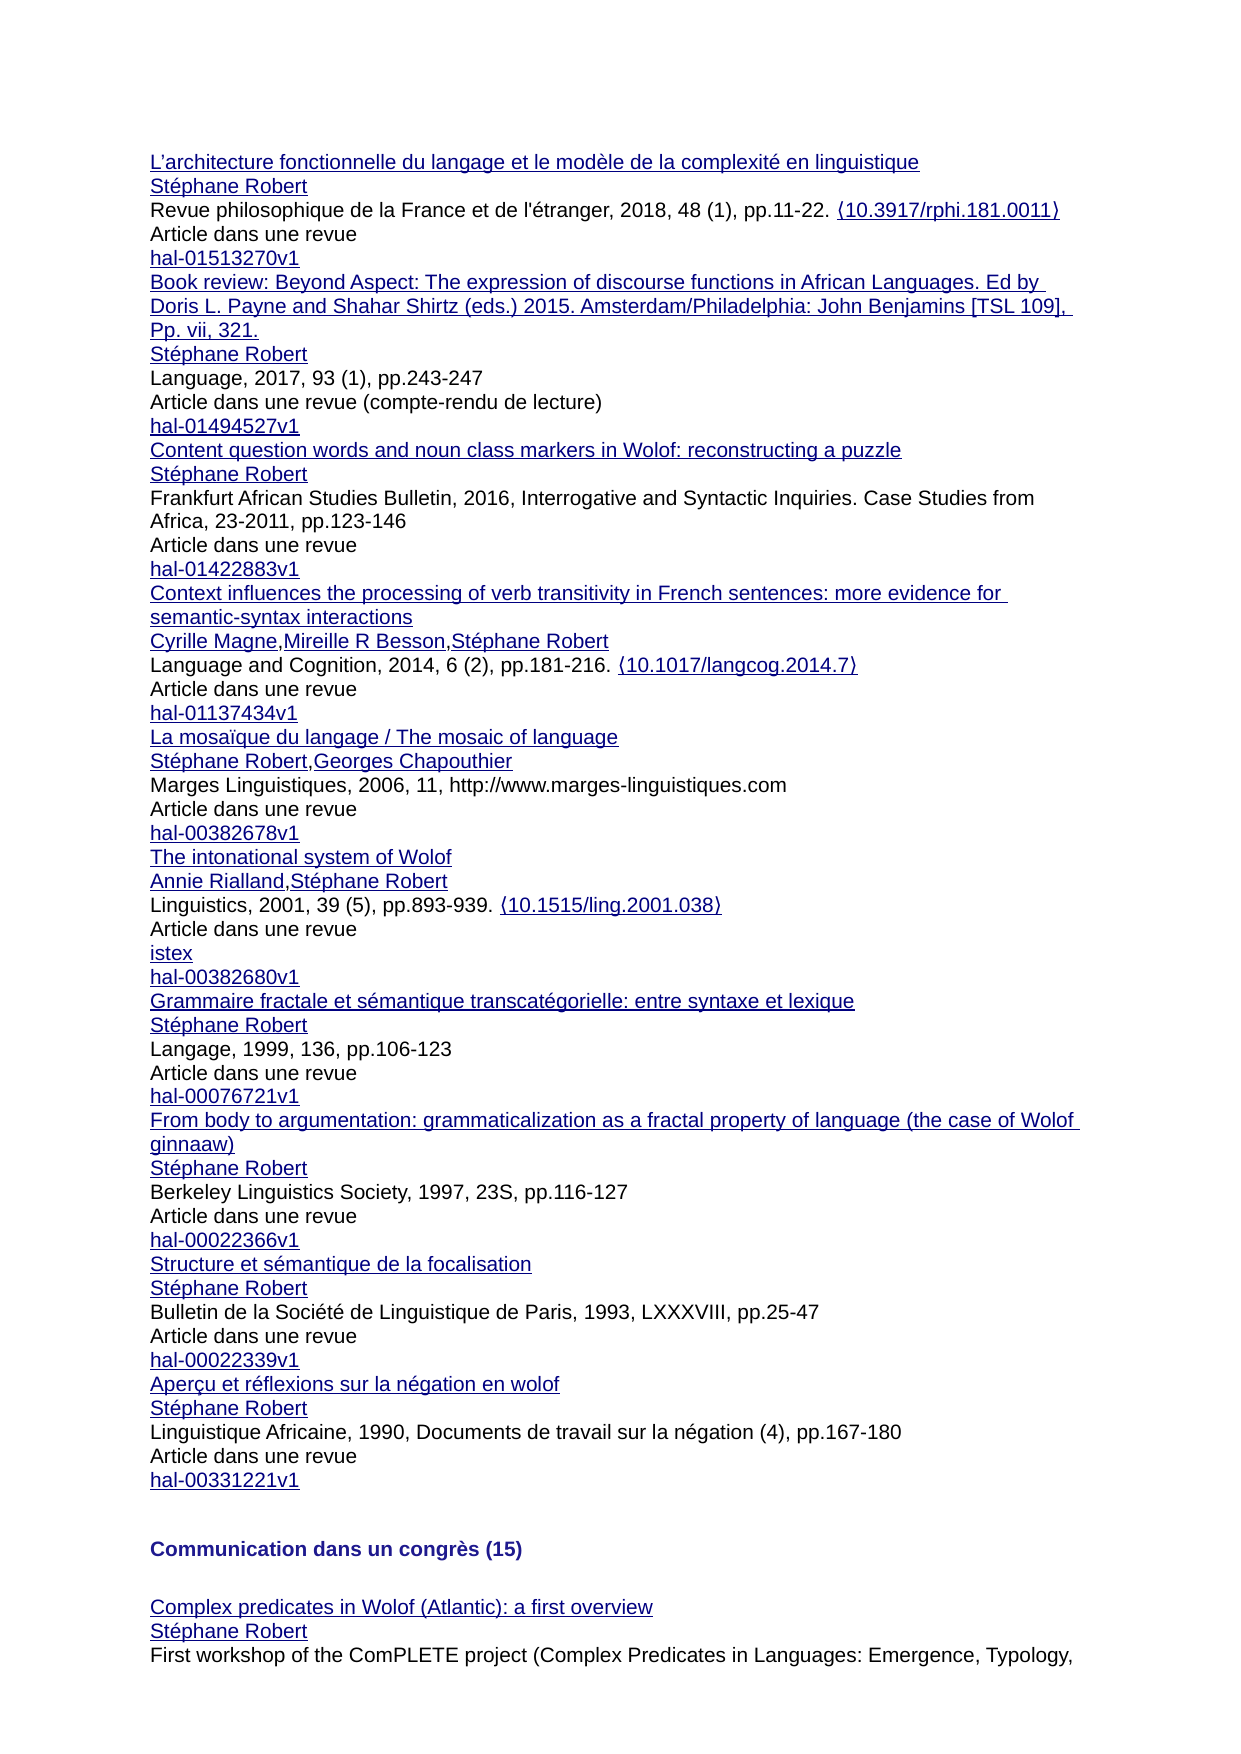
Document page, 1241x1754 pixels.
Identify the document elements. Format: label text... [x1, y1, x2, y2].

table_cell Structure et sémantique de la focalisation Stéphane Robert Bulletin de la Société de Linguistique de Paris, 1993, LXXXVIII, pp.25-47 Article dans une revue hal-00022339v1 [150, 1252, 1090, 1372]
table_cell Grammaire fractale et sémantique transcatégorielle: entre syntaxe et lexique Stéphane Robert Langage, 1999, 136, pp.106-123 Article dans une revue hal-00076721v1 [150, 989, 1090, 1108]
subtitle Communication dans un congrès (15) [150, 1536, 1090, 1560]
table_cell Content question words and noun class markers in Wolof: reconstructing a puzzle Stéphane Robert Frankfurt African Studies Bulletin, 2016, Interrogative and Syntactic Inquiries. Case Studies from Africa, 23-2011, pp.123-146 Article dans une revue hal-01422883v1 [150, 438, 1090, 581]
table_cell From body to argumentation: grammaticalization as a fractal property of language (the case of Wolof ginnaaw) Stéphane Robert Berkeley Linguistics Society, 1997, 23S, pp.116-127 Article dans une revue hal-00022366v1 [150, 1108, 1090, 1252]
table_cell La mosaïque du langage / The mosaic of language Stéphane Robert,Georges Chapouthier Marges Linguistiques, 2006, 11, http://www.marges-linguistiques.com Article dans une revue hal-00382678v1 [150, 725, 1090, 845]
table_cell The intonational system of Wolof Annie Rialland,Stéphane Robert Linguistics, 2001, 39 (5), pp.893-939. ⟨10.1515/ling.2001.038⟩ Article dans une revue istex hal-00382680v1 [150, 845, 1090, 988]
table_cell Book review: Beyond Aspect: The expression of discourse functions in African Languages. Ed by Doris L. Payne and Shahar Shirtz (eds.) 2015. Amsterdam/Philadelphia: John Benjamins [TSL 109], Pp. vii, 321. Stéphane Robert Language, 2017, 93 (1), pp.243-247 Article dans une revue (compte-rendu de lecture) hal-01494527v1 [150, 270, 1090, 437]
table_cell L’architecture fonctionnelle du langage et le modèle de la complexité en linguistique Stéphane Robert Revue philosophique de la France et de l'étranger, 2018, 48 (1), pp.11-22. ⟨10.3917/rphi.181.0011⟩ Article dans une revue hal-01513270v1 [150, 150, 1090, 270]
table_cell Aperçu et réflexions sur la négation en wolof Stéphane Robert Linguistique Africaine, 1990, Documents de travail sur la négation (4), pp.167-180 Article dans une revue hal-00331221v1 [150, 1372, 1090, 1492]
table_cell Context influences the processing of verb transitivity in French sentences: more evidence for semantic-syntax interactions Cyrille Magne,Mireille R Besson,Stéphane Robert Language and Cognition, 2014, 6 (2), pp.181-216. ⟨10.1017/langcog.2014.7⟩ Article dans une revue hal-01137434v1 [150, 581, 1090, 725]
table_header Complex predicates in Wolof (Atlantic): a first overview Stéphane Robert First workshop of the ComPLETE project (Complex Predicates in Languages: Emergence, Typology, [150, 1595, 1090, 1667]
